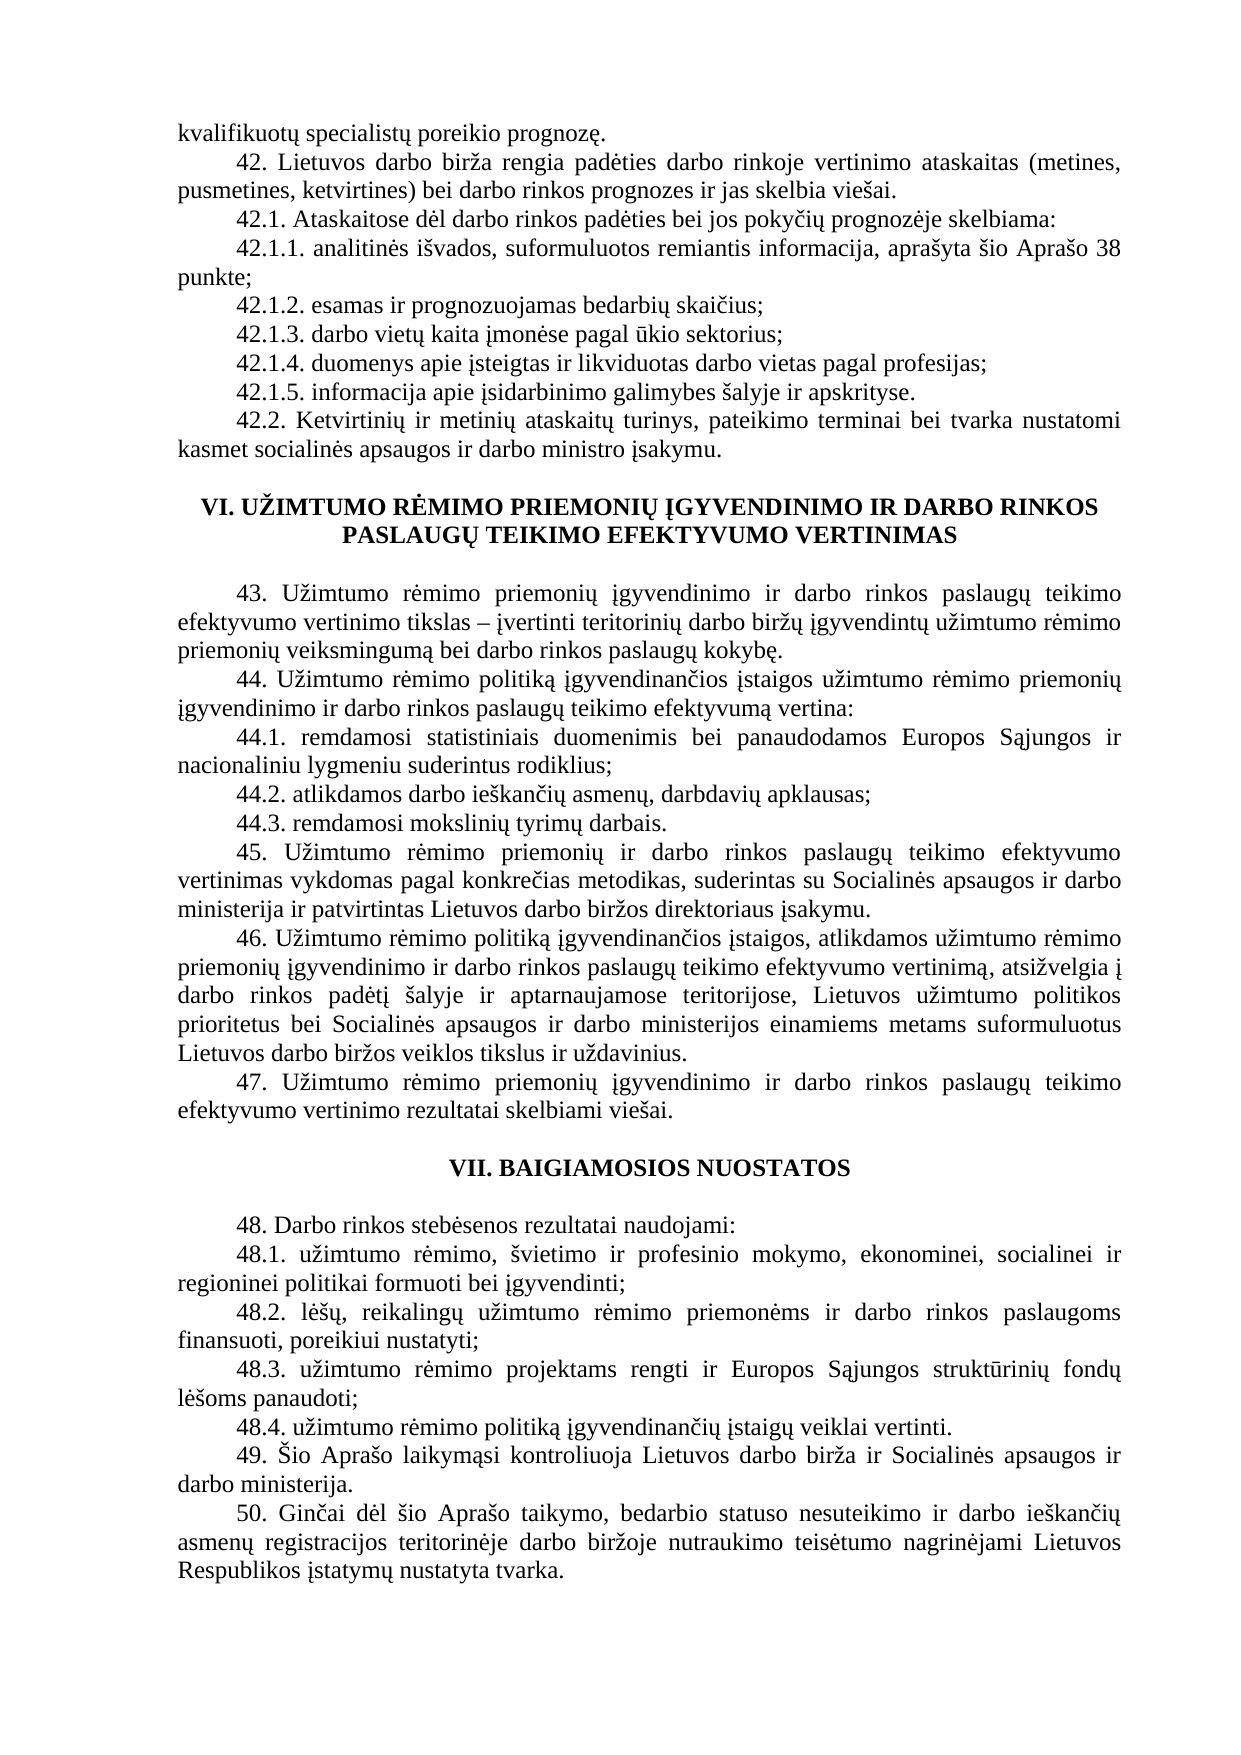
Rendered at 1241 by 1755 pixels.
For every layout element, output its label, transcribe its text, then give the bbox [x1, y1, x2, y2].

text 42.1. Ataskaitose dėl darbo rinkos padėties bei jos pokyčių prognozėje skelbiama: [177, 204, 1122, 233]
text 48. Darbo rinkos stebėsenos rezultatai naudojami: [177, 1211, 1122, 1239]
text 42.1.1. analitinės išvados, suformuluotos remiantis informacija, aprašyta šio Aprašo 38 punkte; [177, 233, 1122, 291]
text 44. Užimtumo rėmimo politiką įgyvendinančios įstaigos užimtumo rėmimo priemonių įgyvendinimo ir darbo rinkos paslaugų teikimo efektyvumą vertina: [177, 664, 1122, 722]
text 44.2. atlikdamos darbo ieškančių asmenų, darbdavių apklausas; [177, 779, 1122, 808]
text 47. Užimtumo rėmimo priemonių įgyvendinimo ir darbo rinkos paslaugų teikimo efektyvumo vertinimo rezultatai skelbiami viešai. [177, 1067, 1122, 1124]
text 50. Ginčai dėl šio Aprašo taikymo, bedarbio statuso nesuteikimo ir darbo ieškančių asmenų registracijos teritorinėje darbo biržoje nutraukimo teisėtumo nagrinėjami Lietuvos Respublikos įstatymų nustatyta tvarka. [177, 1498, 1122, 1584]
text 49. Šio Aprašo laikymąsi kontroliuoja Lietuvos darbo birža ir Socialinės apsaugos ir darbo ministerija. [177, 1441, 1122, 1498]
text 42.1.3. darbo vietų kaita įmonėse pagal ūkio sektorius; [177, 319, 1122, 348]
text 42.1.5. informacija apie įsidarbinimo galimybes šalyje ir apskrityse. [177, 377, 1122, 406]
text 42.2. Ketvirtinių ir metinių ataskaitų turinys, pateikimo terminai bei tvarka nustatomi kasmet socialinės apsaugos ir darbo ministro įsakymu. [177, 406, 1122, 463]
text VII. BaigiamoSIOS NUOSTATOS [177, 1153, 1122, 1182]
text 48.4. užimtumo rėmimo politiką įgyvendinančių įstaigų veiklai vertinti. [177, 1412, 1122, 1441]
text 42.1.4. duomenys apie įsteigtas ir likviduotas darbo vietas pagal profesijas; [177, 348, 1122, 377]
text 42.1.2. esamas ir prognozuojamas bedarbių skaičius; [177, 291, 1122, 319]
text 46. Užimtumo rėmimo politiką įgyvendinančios įstaigos, atlikdamos užimtumo rėmimo priemonių įgyvendinimo ir darbo rinkos paslaugų teikimo efektyvumo vertinimą, atsižvelgia į darbo rinkos padėtį šalyje ir aptarnaujamose teritorijose, Lietuvos užimtumo politikos prioritetus bei Socialinės apsaugos ir darbo ministerijos einamiems metams suformuluotus Lietuvos darbo biržos veiklos tikslus ir uždavinius. [177, 923, 1122, 1067]
text 44.3. remdamosi mokslinių tyrimų darbais. [177, 808, 1122, 837]
text 45. Užimtumo rėmimo priemonių ir darbo rinkos paslaugų teikimo efektyvumo vertinimas vykdomas pagal konkrečias metodikas, suderintas su Socialinės apsaugos ir darbo ministerija ir patvirtintas Lietuvos darbo biržos direktoriaus įsakymu. [177, 837, 1122, 923]
text 42. Lietuvos darbo birža rengia padėties darbo rinkoje vertinimo ataskaitas (metines, pusmetines, ketvirtines) bei darbo rinkos prognozes ir jas skelbia viešai. [177, 147, 1122, 204]
text 44.1. remdamosi statistiniais duomenimis bei panaudodamos Europos Sąjungos ir nacionaliniu lygmeniu suderintus rodiklius; [177, 722, 1122, 779]
text VI. UŽIMTUMO RĖMIMO PRIEMONIŲ ĮGYVENDINIMO IR DARBO RINKOS PASLAUGŲ TEIKIMO EFEKTYVUMO VERTINIMAS [177, 492, 1122, 549]
text kvalifikuotų specialistų poreikio prognozę. [177, 118, 1122, 147]
text 43. Užimtumo rėmimo priemonių įgyvendinimo ir darbo rinkos paslaugų teikimo efektyvumo vertinimo tikslas – įvertinti teritorinių darbo biržų įgyvendintų užimtumo rėmimo priemonių veiksmingumą bei darbo rinkos paslaugų kokybę. [177, 578, 1122, 664]
text 48.1. užimtumo rėmimo, švietimo ir profesinio mokymo, ekonominei, socialinei ir regioninei politikai formuoti bei įgyvendinti; [177, 1239, 1122, 1297]
text 48.2. lėšų, reikalingų užimtumo rėmimo priemonėms ir darbo rinkos paslaugoms finansuoti, poreikiui nustatyti; [177, 1297, 1122, 1354]
text 48.3. užimtumo rėmimo projektams rengti ir Europos Sąjungos struktūrinių fondų lėšoms panaudoti; [177, 1354, 1122, 1412]
